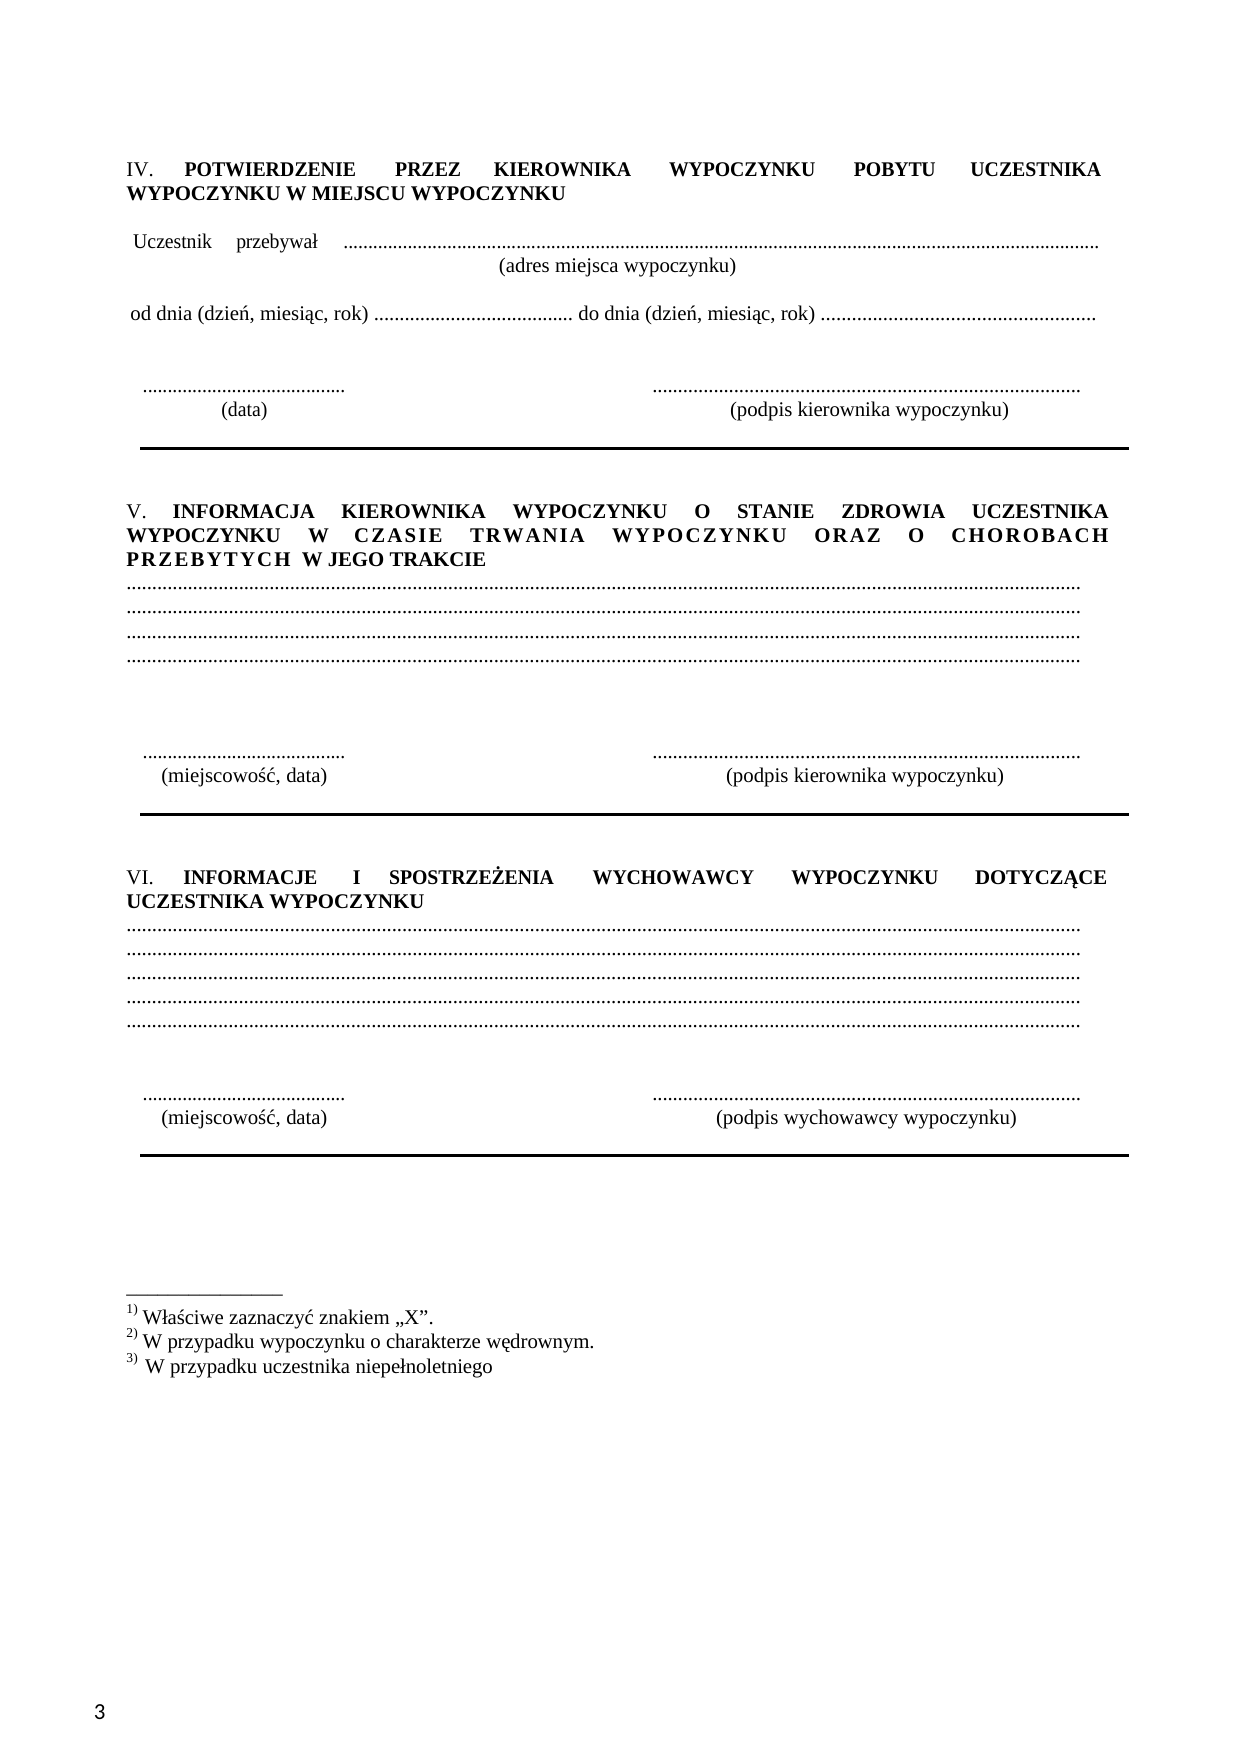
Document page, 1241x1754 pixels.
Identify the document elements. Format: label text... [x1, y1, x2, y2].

text 3) W przypadku uczestnika niepełnoletniego [126, 1353, 1146, 1378]
text ........................................................................................................................................................................................... [126, 618, 1146, 643]
text ........................................................................................................................................................................................... [126, 594, 1146, 618]
text ........................................................................................................................................................................................... [126, 571, 1146, 594]
text ........................................................................................................................................................................................... [126, 1008, 1146, 1032]
text (data) (podpis kierownika wypoczynku) [94, 397, 1136, 421]
text ......................................... .................................................................................... [94, 373, 1129, 397]
text 1) Właściwe zaznaczyć znakiem „X”. [126, 1305, 1146, 1329]
text (adres miejsca wypoczynku) [94, 253, 1141, 277]
subtitle INFORMACJA KIEROWNIKA WYPOCZYNKU O STANIE ZDROWIA UCZESTNIKA WYPOCZYNKU W CZASIE TRWANIA WYPOCZYNKU ORAZ O CHOROBACH PRZEBYTYCH W JEGO TRAKCIE [126, 499, 1109, 571]
text ........................................................................................................................................................................................... [126, 913, 1146, 936]
text ––––––––––––––– [126, 1282, 1146, 1305]
text ......................................... .................................................................................... [94, 1081, 1129, 1105]
text od dnia (dzień, miesiąc, rok) ....................................... do dnia (dzień, miesiąc, rok) ..................................................... [94, 301, 1136, 325]
text (miejscowość, data) (podpis wychowawcy wypoczynku) [161, 1105, 1146, 1129]
text (miejscowość, data) (podpis kierownika wypoczynku) [161, 763, 1146, 787]
text ........................................................................................................................................................................................... [126, 643, 1146, 667]
text ........................................................................................................................................................................................... [126, 960, 1146, 984]
text 2) W przypadku wypoczynku o charakterze wędrownym. [126, 1329, 1146, 1353]
subtitle INFORMACJE I SPOSTRZEŻENIA WYCHOWAWCY WYPOCZYNKU DOTYCZĄCE UCZESTNIKA WYPOCZYNKU [126, 865, 1108, 913]
text ........................................................................................................................................................................................... [126, 984, 1146, 1008]
text ......................................... .................................................................................... [94, 739, 1129, 763]
text Uczestnik przebywał ......................................................................................................................................................... [94, 229, 1139, 253]
text ........................................................................................................................................................................................... [126, 936, 1146, 960]
subtitle POTWIERDZENIE PRZEZ KIEROWNIKA WYPOCZYNKU POBYTU UCZESTNIKA WYPOCZYNKU W MIEJSCU WYPOCZYNKU [126, 157, 1108, 205]
